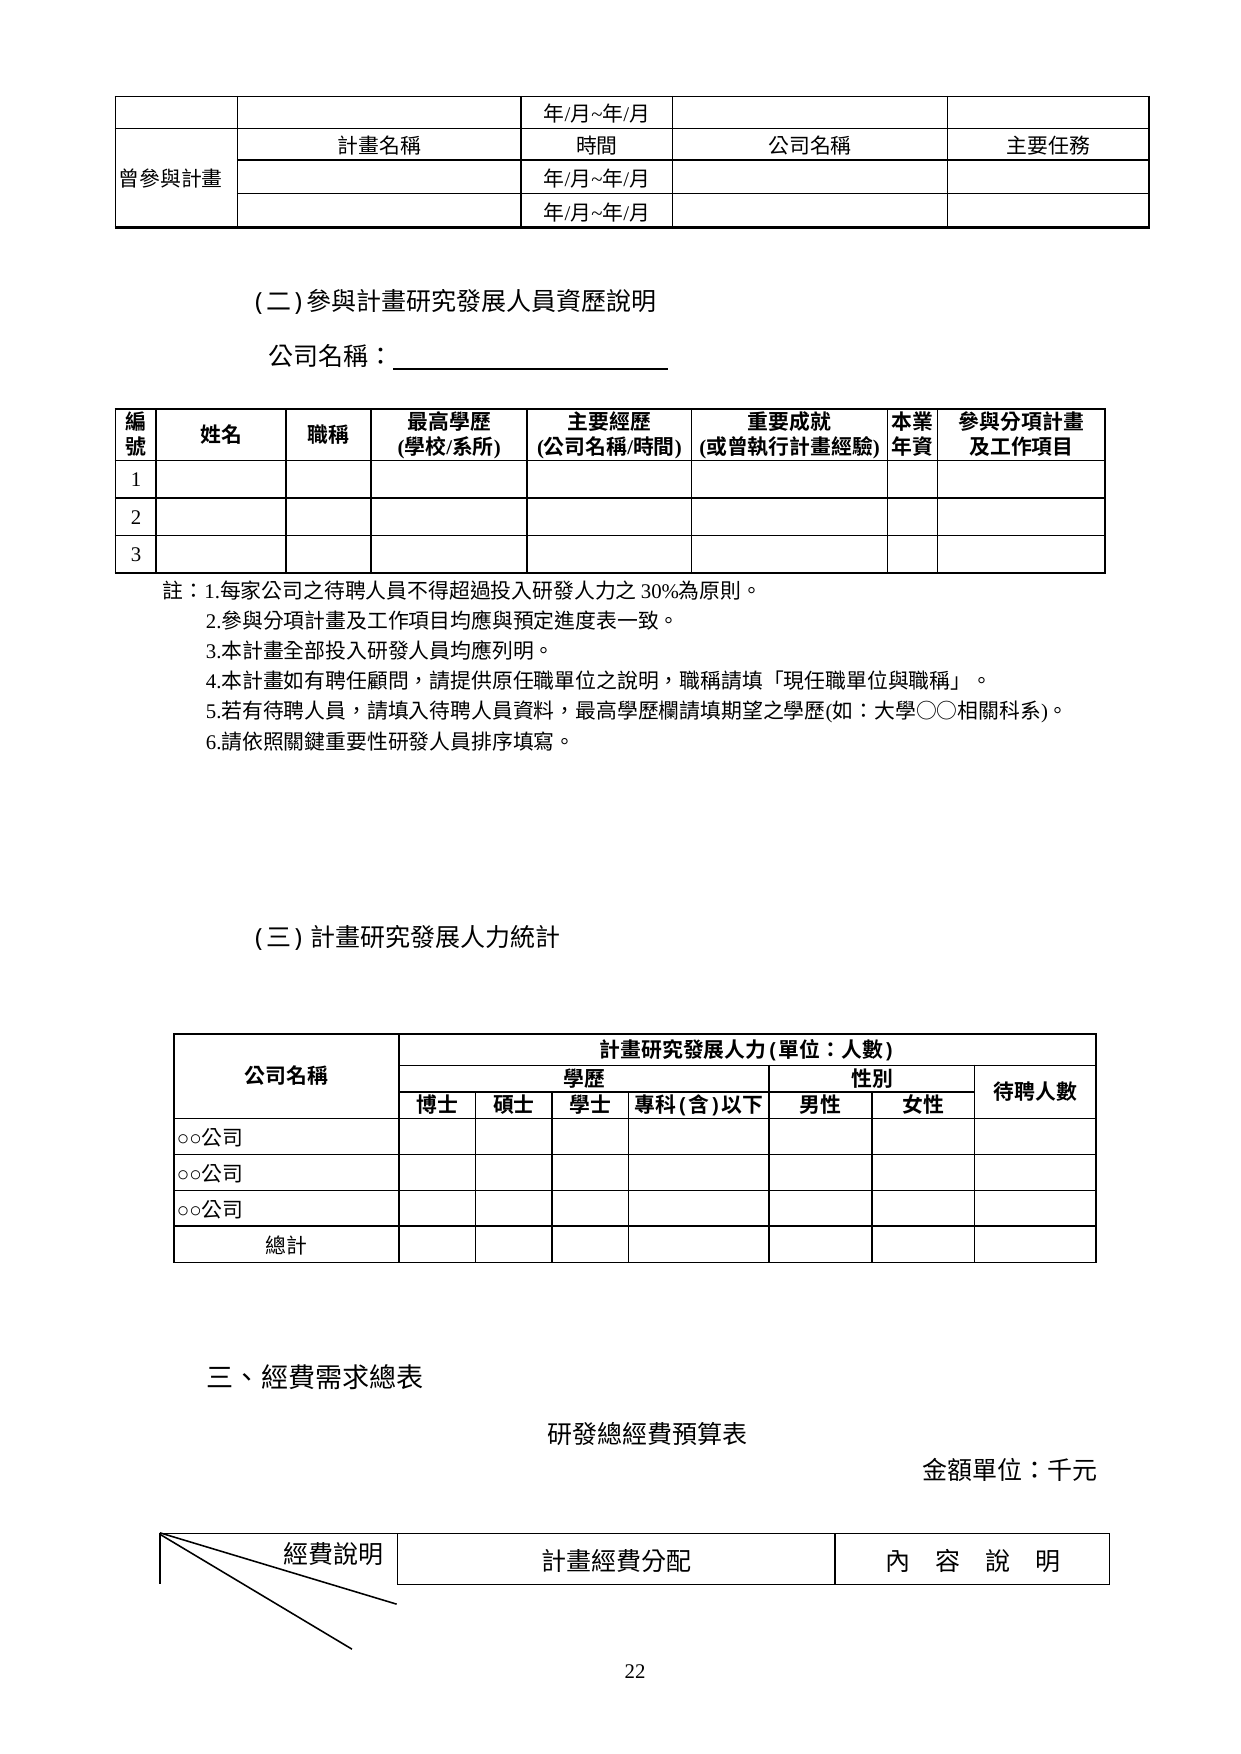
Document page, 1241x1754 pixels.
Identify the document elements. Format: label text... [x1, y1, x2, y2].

table_header 經費說明 [168, 1537, 323, 1584]
table_cell [692, 461, 887, 497]
table_header 本業年資 [888, 410, 937, 460]
table_cell [888, 536, 937, 572]
table_cell [975, 1119, 1095, 1153]
text 三、經費需求總表 [207, 1356, 1152, 1395]
table_cell ○○公司 [175, 1119, 398, 1153]
table_cell 女性 [873, 1093, 974, 1118]
text 4.本計畫如有聘任顧問，請提供原任職單位之說明，職稱請填「現任職單位與職稱」。 [206, 664, 1152, 695]
table_cell [476, 1119, 551, 1153]
table_cell [372, 499, 526, 535]
text (三) 計畫研究發展人力統計 [251, 917, 1152, 953]
table_cell [157, 536, 285, 572]
table_header 職稱 [287, 410, 370, 460]
table_cell [629, 1227, 768, 1261]
table_cell 年/月~年/月 [522, 97, 672, 127]
table_header 公司名稱 [175, 1035, 398, 1118]
text 公司名稱： [239, 337, 1152, 373]
table_cell 年/月~年/月 [522, 161, 672, 193]
table_cell [770, 1119, 871, 1153]
table_cell [975, 1227, 1095, 1261]
table_header 計畫經費分配 [398, 1534, 834, 1584]
table_header 內 容 說 明 [836, 1534, 1109, 1584]
table_cell [629, 1155, 768, 1189]
table_header 主要經歷 (公司名稱/時間) [528, 410, 691, 460]
table_cell [400, 1191, 475, 1225]
table_header 姓名 [157, 410, 285, 460]
text (二)參與計畫研究發展人員資歷說明 [251, 282, 1152, 318]
table_cell [673, 194, 947, 226]
table_cell [287, 499, 370, 535]
table_cell 專科(含)以下 [629, 1093, 768, 1118]
table_header 計畫研究發展人力(單位：人數) [400, 1035, 1095, 1064]
text 金額單位：千元 [143, 1450, 1097, 1487]
table_header 參與分項計畫 及工作項目 [938, 410, 1104, 460]
table_cell [938, 461, 1104, 497]
table_cell [938, 499, 1104, 535]
table_cell 主要任務 [948, 129, 1148, 159]
table_cell 總計 [175, 1227, 398, 1261]
table_cell [975, 1191, 1095, 1225]
table_cell 男性 [770, 1093, 871, 1118]
text 6.請依照關鍵重要性研發人員排序填寫。 [206, 725, 1198, 755]
table_cell [400, 1155, 475, 1189]
table_cell ○○公司 [175, 1155, 398, 1189]
table_cell [888, 461, 937, 497]
table_cell [238, 97, 520, 127]
table_cell [673, 97, 947, 127]
table_cell [888, 499, 937, 535]
table_cell [553, 1191, 628, 1225]
text 研發總經費預算表 [143, 1414, 1152, 1450]
table_cell [157, 461, 285, 497]
table_cell 1 [116, 461, 155, 497]
table_header 最高學歷 (學校/系所) [372, 410, 526, 460]
table_cell [629, 1119, 768, 1153]
table_cell [553, 1227, 628, 1261]
table_cell [400, 1227, 475, 1261]
table_cell 計畫名稱 [238, 129, 520, 159]
table_cell [238, 161, 520, 193]
table_cell [873, 1227, 974, 1261]
table_cell 性別 [770, 1066, 974, 1091]
table_cell 公司名稱 [673, 129, 947, 159]
table_cell 3 [116, 536, 155, 572]
table_cell [287, 461, 370, 497]
table_cell [238, 194, 520, 226]
table_header 重要成就 (或曾執行計畫經驗) [692, 410, 887, 460]
table_header 編號 [116, 410, 155, 460]
table_cell [476, 1227, 551, 1261]
table_cell [938, 536, 1104, 572]
table_cell 曾參與計畫 [116, 129, 237, 226]
table_cell [476, 1191, 551, 1225]
table_cell 博士 [400, 1093, 475, 1118]
table_cell 學歷 [400, 1066, 768, 1091]
table_cell [116, 97, 237, 127]
table_cell [287, 536, 370, 572]
table_cell [948, 194, 1148, 226]
table_cell 待聘人數 [975, 1066, 1095, 1118]
table_cell 年/月~年/月 [522, 194, 672, 226]
table_cell [770, 1227, 871, 1261]
table_cell 學士 [553, 1093, 628, 1118]
table_cell [372, 461, 526, 497]
table_cell [528, 461, 691, 497]
table_cell [400, 1119, 475, 1153]
table_cell [372, 536, 526, 572]
table_cell [692, 499, 887, 535]
table_cell [770, 1155, 871, 1189]
table_cell [692, 536, 887, 572]
table_cell ○○公司 [175, 1191, 398, 1225]
table_cell [673, 161, 947, 193]
table_header 經費說明 [170, 1534, 397, 1584]
text 註：1.每家公司之待聘人員不得超過投入研發人力之30%為原則。 [162, 574, 1235, 604]
table_cell 碩士 [476, 1093, 551, 1118]
table_cell [948, 161, 1148, 193]
table_cell [975, 1155, 1095, 1189]
table_cell [873, 1155, 974, 1189]
table_cell [873, 1119, 974, 1153]
text 2.參與分項計畫及工作項目均應與預定進度表一致。 [206, 604, 1152, 634]
table_cell [873, 1191, 974, 1225]
table_cell [948, 97, 1148, 127]
table_cell 時間 [522, 129, 672, 159]
table_cell 2 [116, 499, 155, 535]
table_cell [553, 1119, 628, 1153]
text 5.若有待聘人員，請填入待聘人員資料，最高學歷欄請填期望之學歷(如：大學○○相關科系)。 [206, 695, 1198, 725]
table_cell [770, 1191, 871, 1225]
table_cell [528, 499, 691, 535]
table_cell [476, 1155, 551, 1189]
table_cell [157, 499, 285, 535]
table_header 經費說明 [161, 1537, 239, 1584]
text 3.本計畫全部投入研發人員均應列明。 [206, 634, 1152, 664]
table_cell [528, 536, 691, 572]
table_cell [629, 1191, 768, 1225]
table_cell [553, 1155, 628, 1189]
